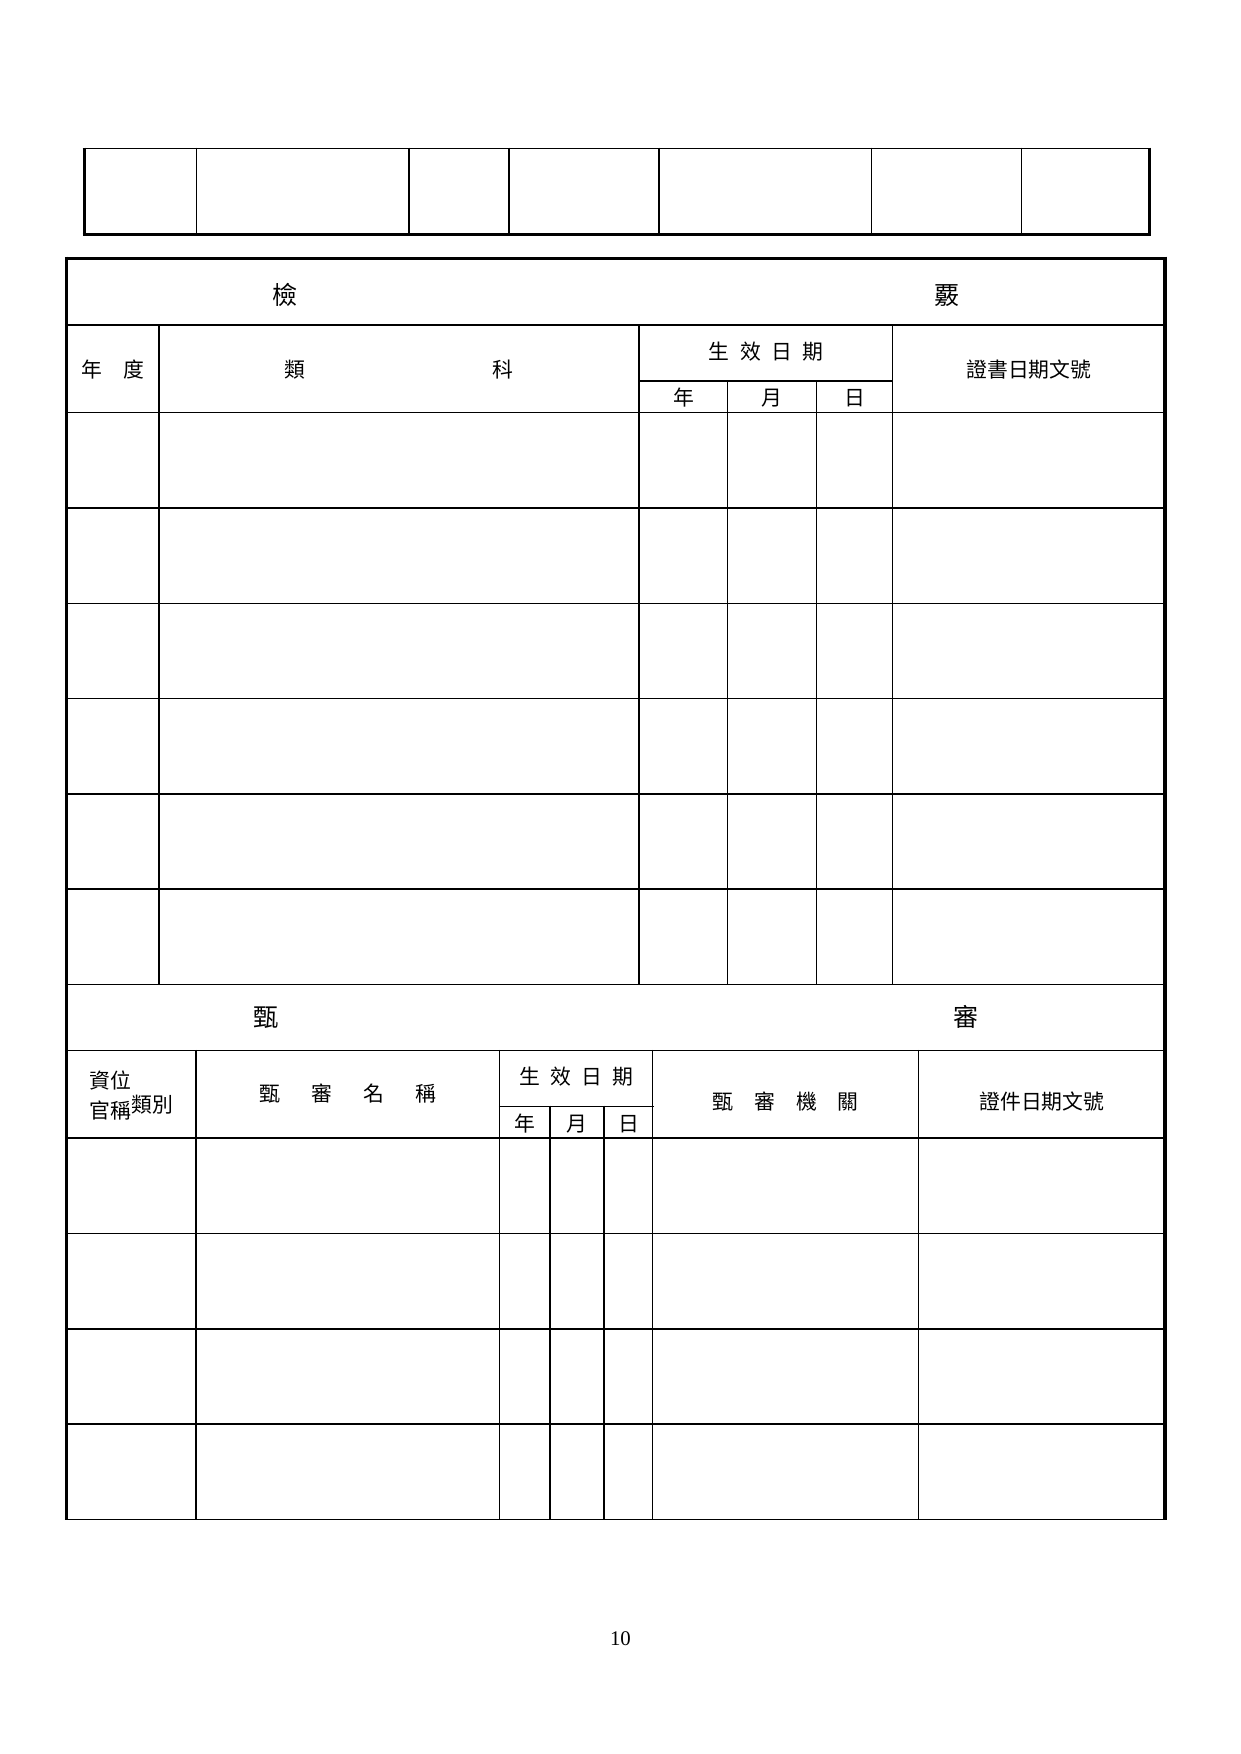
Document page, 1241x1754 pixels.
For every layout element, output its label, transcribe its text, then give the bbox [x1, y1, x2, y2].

table_cell 證書日期文號 [893, 326, 1163, 412]
table_cell [86, 149, 196, 233]
table_cell [640, 890, 727, 984]
table_cell [640, 795, 727, 888]
table_cell [551, 1234, 603, 1328]
table_cell [653, 1330, 918, 1423]
table_cell 生 效 日 期 [500, 1051, 652, 1106]
table_cell [197, 1330, 499, 1423]
table_cell [893, 509, 1163, 602]
table_cell 年 [640, 382, 727, 412]
table_cell [160, 699, 638, 793]
table_cell [1022, 149, 1148, 233]
table_cell [68, 890, 158, 984]
table_cell 日 [605, 1107, 652, 1137]
table_cell 類 科 [160, 326, 638, 412]
table_cell [728, 509, 816, 602]
table_cell [893, 413, 1163, 507]
table_cell [605, 1330, 652, 1423]
table_cell [893, 795, 1163, 888]
table_cell [68, 1139, 195, 1233]
table_cell [160, 795, 638, 888]
table_cell [817, 413, 892, 507]
table_cell [500, 1425, 549, 1518]
table_cell [510, 149, 658, 233]
table_cell [728, 604, 816, 698]
table_cell [500, 1234, 549, 1328]
table_cell [653, 1425, 918, 1518]
table_cell [640, 413, 727, 507]
table_cell 年 [500, 1107, 549, 1137]
table_cell [817, 795, 892, 888]
table_cell [160, 413, 638, 507]
table_cell [893, 699, 1163, 793]
table_cell [893, 604, 1163, 698]
table_cell [605, 1425, 652, 1518]
table_cell [197, 1234, 499, 1328]
table_cell [728, 699, 816, 793]
table_cell 生 效 日 期 [640, 326, 892, 380]
table_cell [551, 1330, 603, 1423]
table_cell [500, 1139, 549, 1233]
table_cell [817, 604, 892, 698]
table_cell [817, 509, 892, 602]
table_cell [68, 1425, 195, 1518]
table_cell [653, 1234, 918, 1328]
table_cell [68, 795, 158, 888]
table_cell [640, 604, 727, 698]
table_cell [160, 890, 638, 984]
table_cell [919, 1425, 1163, 1518]
table_cell [68, 509, 158, 602]
table_cell [872, 149, 1021, 233]
table_cell [197, 1139, 499, 1233]
table_cell [68, 413, 158, 507]
table_cell [551, 1139, 603, 1233]
table_cell [197, 149, 408, 233]
table_cell [68, 699, 158, 793]
table_cell 月 [551, 1107, 603, 1137]
table_cell [919, 1234, 1163, 1328]
table_cell 年 度 [68, 326, 158, 412]
table_cell [410, 149, 508, 233]
table_header 檢 覈 [68, 260, 1163, 324]
table_cell [653, 1139, 918, 1233]
table_cell [640, 699, 727, 793]
table_cell [893, 890, 1163, 984]
table_cell 日 [817, 382, 892, 412]
table_cell [160, 604, 638, 698]
table_cell [160, 509, 638, 602]
table_cell [68, 1234, 195, 1328]
table_cell [197, 1425, 499, 1518]
table_cell [68, 604, 158, 698]
table_cell [500, 1330, 549, 1423]
table_cell [660, 149, 871, 233]
table_cell [68, 1330, 195, 1423]
table_cell [640, 509, 727, 602]
table_cell 資位官稱類別 [68, 1051, 195, 1137]
table_cell [728, 890, 816, 984]
table_cell [919, 1139, 1163, 1233]
table_cell 甄 審 機 關 [653, 1051, 918, 1137]
table_cell [605, 1234, 652, 1328]
table_cell [728, 795, 816, 888]
table_cell [817, 699, 892, 793]
table_cell [551, 1425, 603, 1518]
table_cell 甄 審 [68, 985, 1163, 1050]
table_cell 月 [728, 382, 816, 412]
table_cell [919, 1330, 1163, 1423]
table_cell [605, 1139, 652, 1233]
table_cell [817, 890, 892, 984]
table_cell 證件日期文號 [919, 1051, 1163, 1137]
table_cell [728, 413, 816, 507]
table_cell 甄 審 名 稱 [197, 1051, 499, 1137]
